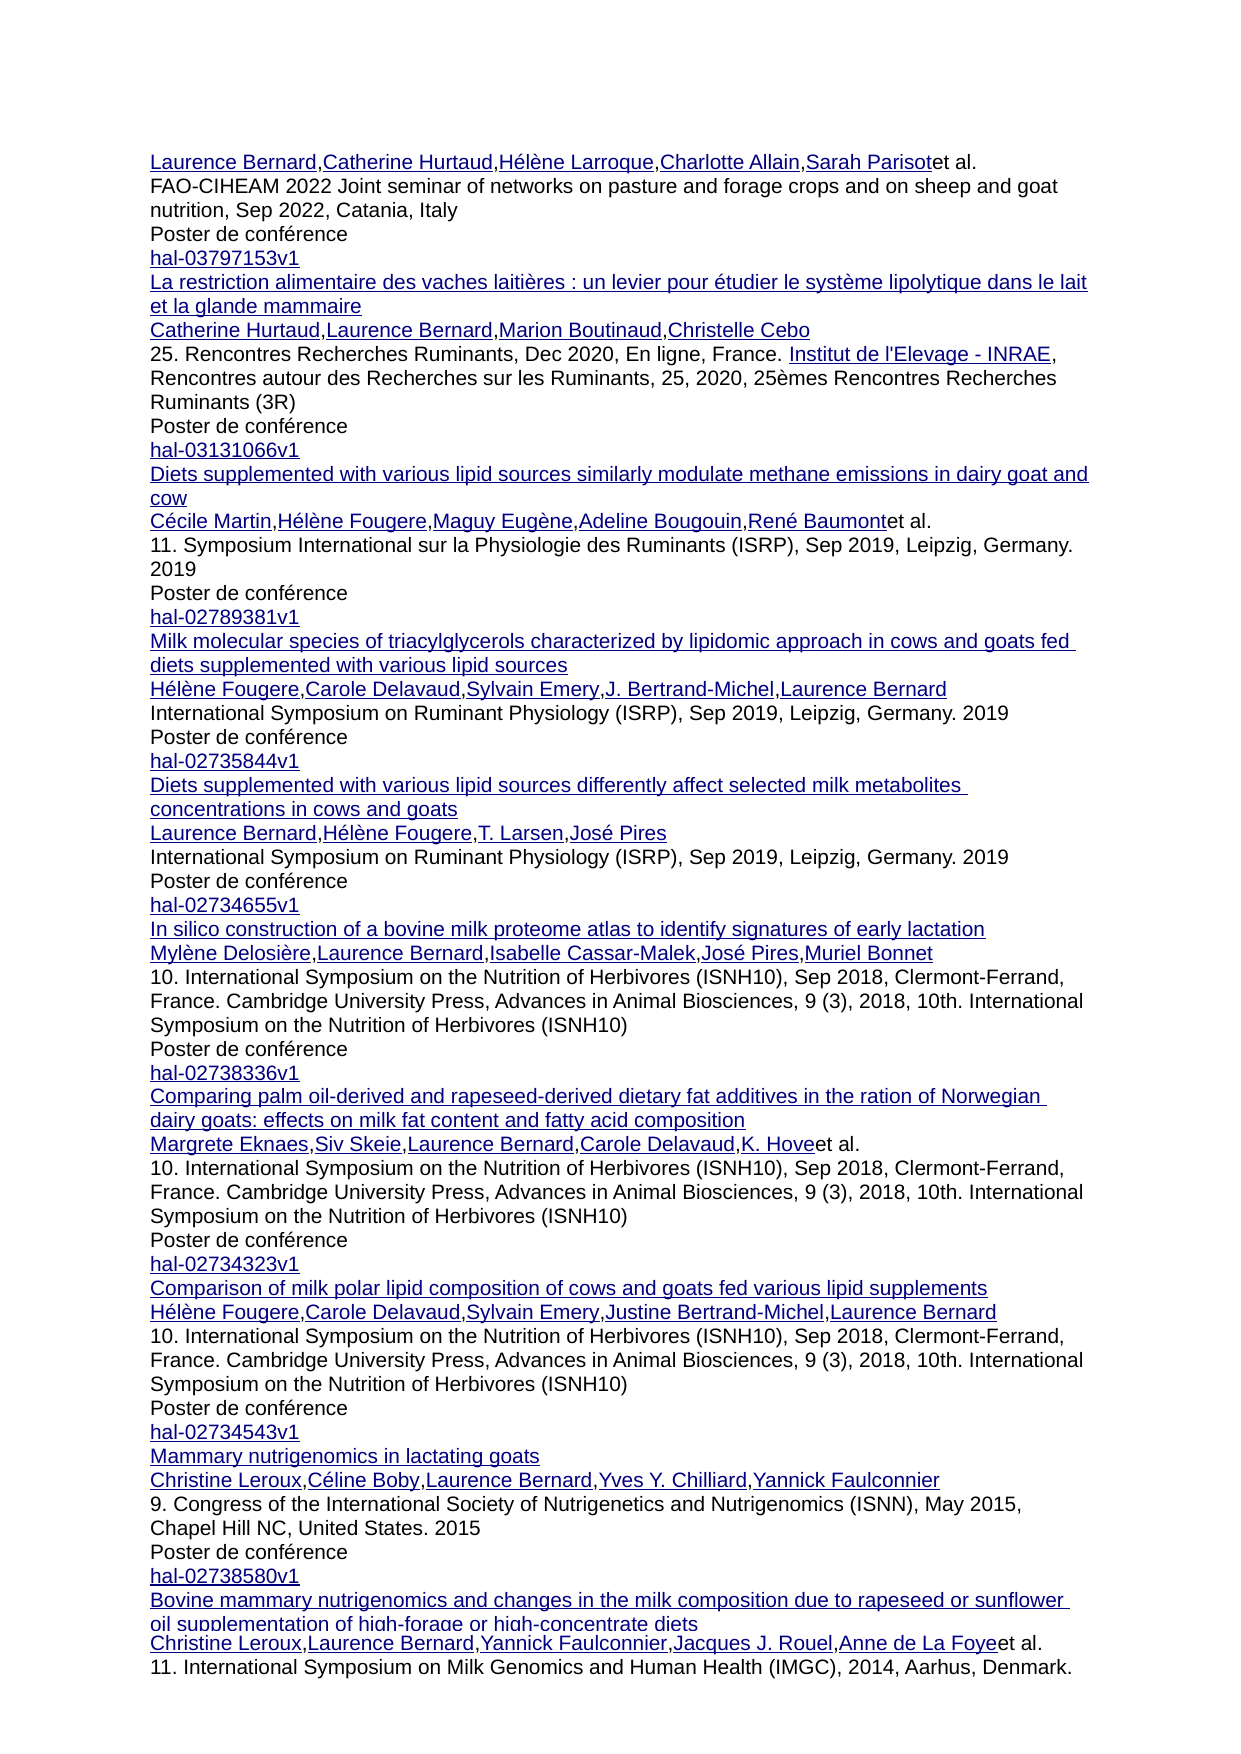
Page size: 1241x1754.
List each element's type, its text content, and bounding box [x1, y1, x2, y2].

table_cell Bovine mammary nutrigenomics and changes in the milk composition due to rapeseed or sunflower oil supplementation of high-forage or high-concentrate diets Christine Leroux,Laurence Bernard,Yannick Faulconnier,Jacques J. Rouel,Anne de La Foyeet al. 11. International Symposium on Milk Genomics and Human Health (IMGC), 2014, Aarhus, Denmark. [150, 1588, 1090, 1679]
table_cell Milk molecular species of triacylglycerols characterized by lipidomic approach in cows and goats fed diets supplemented with various lipid sources Hélène Fougere,Carole Delavaud,Sylvain Emery,J. Bertrand-Michel,Laurence Bernard International Symposium on Ruminant Physiology (ISRP), Sep 2019, Leipzig, Germany. 2019 Poster de conférence hal-02735844v1 [150, 629, 1090, 773]
table_cell In silico construction of a bovine milk proteome atlas to identify signatures of early lactation Mylène Delosière,Laurence Bernard,Isabelle Cassar-Malek,José Pires,Muriel Bonnet 10. International Symposium on the Nutrition of Herbivores (ISNH10), Sep 2018, Clermont-Ferrand, France. Cambridge University Press, Advances in Animal Biosciences, 9 (3), 2018, 10th. International Symposium on the Nutrition of Herbivores (ISNH10) Poster de conférence hal-02738336v1 [150, 917, 1090, 1084]
table_cell Diets supplemented with various lipid sources similarly modulate methane emissions in dairy goat and cow Cécile Martin,Hélène Fougere,Maguy Eugène,Adeline Bougouin,René Baumontet al. 11. Symposium International sur la Physiologie des Ruminants (ISRP), Sep 2019, Leipzig, Germany. 2019 Poster de conférence hal-02789381v1 [150, 461, 1090, 629]
table_cell Laurence Bernard,Catherine Hurtaud,Hélène Larroque,Charlotte Allain,Sarah Parisotet al. FAO-CIHEAM 2022 Joint seminar of networks on pasture and forage crops and on sheep and goat nutrition, Sep 2022, Catania, Italy Poster de conférence hal-03797153v1 [150, 150, 1090, 270]
table_cell Comparing palm oil-derived and rapeseed-derived dietary fat additives in the ration of Norwegian dairy goats: effects on milk fat content and fatty acid composition Margrete Eknaes,Siv Skeie,Laurence Bernard,Carole Delavaud,K. Hoveet al. 10. International Symposium on the Nutrition of Herbivores (ISNH10), Sep 2018, Clermont-Ferrand, France. Cambridge University Press, Advances in Animal Biosciences, 9 (3), 2018, 10th. International Symposium on the Nutrition of Herbivores (ISNH10) Poster de conférence hal-02734323v1 [150, 1084, 1090, 1276]
table_cell Mammary nutrigenomics in lactating goats Christine Leroux,Céline Boby,Laurence Bernard,Yves Y. Chilliard,Yannick Faulconnier 9. Congress of the International Society of Nutrigenetics and Nutrigenomics (ISNN), May 2015, Chapel Hill NC, United States. 2015 Poster de conférence hal-02738580v1 [150, 1444, 1090, 1587]
table_cell La restriction alimentaire des vaches laitières : un levier pour étudier le système lipolytique dans le lait et la glande mammaire Catherine Hurtaud,Laurence Bernard,Marion Boutinaud,Christelle Cebo 25. Rencontres Recherches Ruminants, Dec 2020, En ligne, France. Institut de l'Elevage - INRAE, Rencontres autour des Recherches sur les Ruminants, 25, 2020, 25èmes Rencontres Recherches Ruminants (3R) Poster de conférence hal-03131066v1 [150, 270, 1090, 461]
table_cell Comparison of milk polar lipid composition of cows and goats fed various lipid supplements Hélène Fougere,Carole Delavaud,Sylvain Emery,Justine Bertrand-Michel,Laurence Bernard 10. International Symposium on the Nutrition of Herbivores (ISNH10), Sep 2018, Clermont-Ferrand, France. Cambridge University Press, Advances in Animal Biosciences, 9 (3), 2018, 10th. International Symposium on the Nutrition of Herbivores (ISNH10) Poster de conférence hal-02734543v1 [150, 1276, 1090, 1444]
table_cell Diets supplemented with various lipid sources differently affect selected milk metabolites concentrations in cows and goats Laurence Bernard,Hélène Fougere,T. Larsen,José Pires International Symposium on Ruminant Physiology (ISRP), Sep 2019, Leipzig, Germany. 2019 Poster de conférence hal-02734655v1 [150, 773, 1090, 917]
